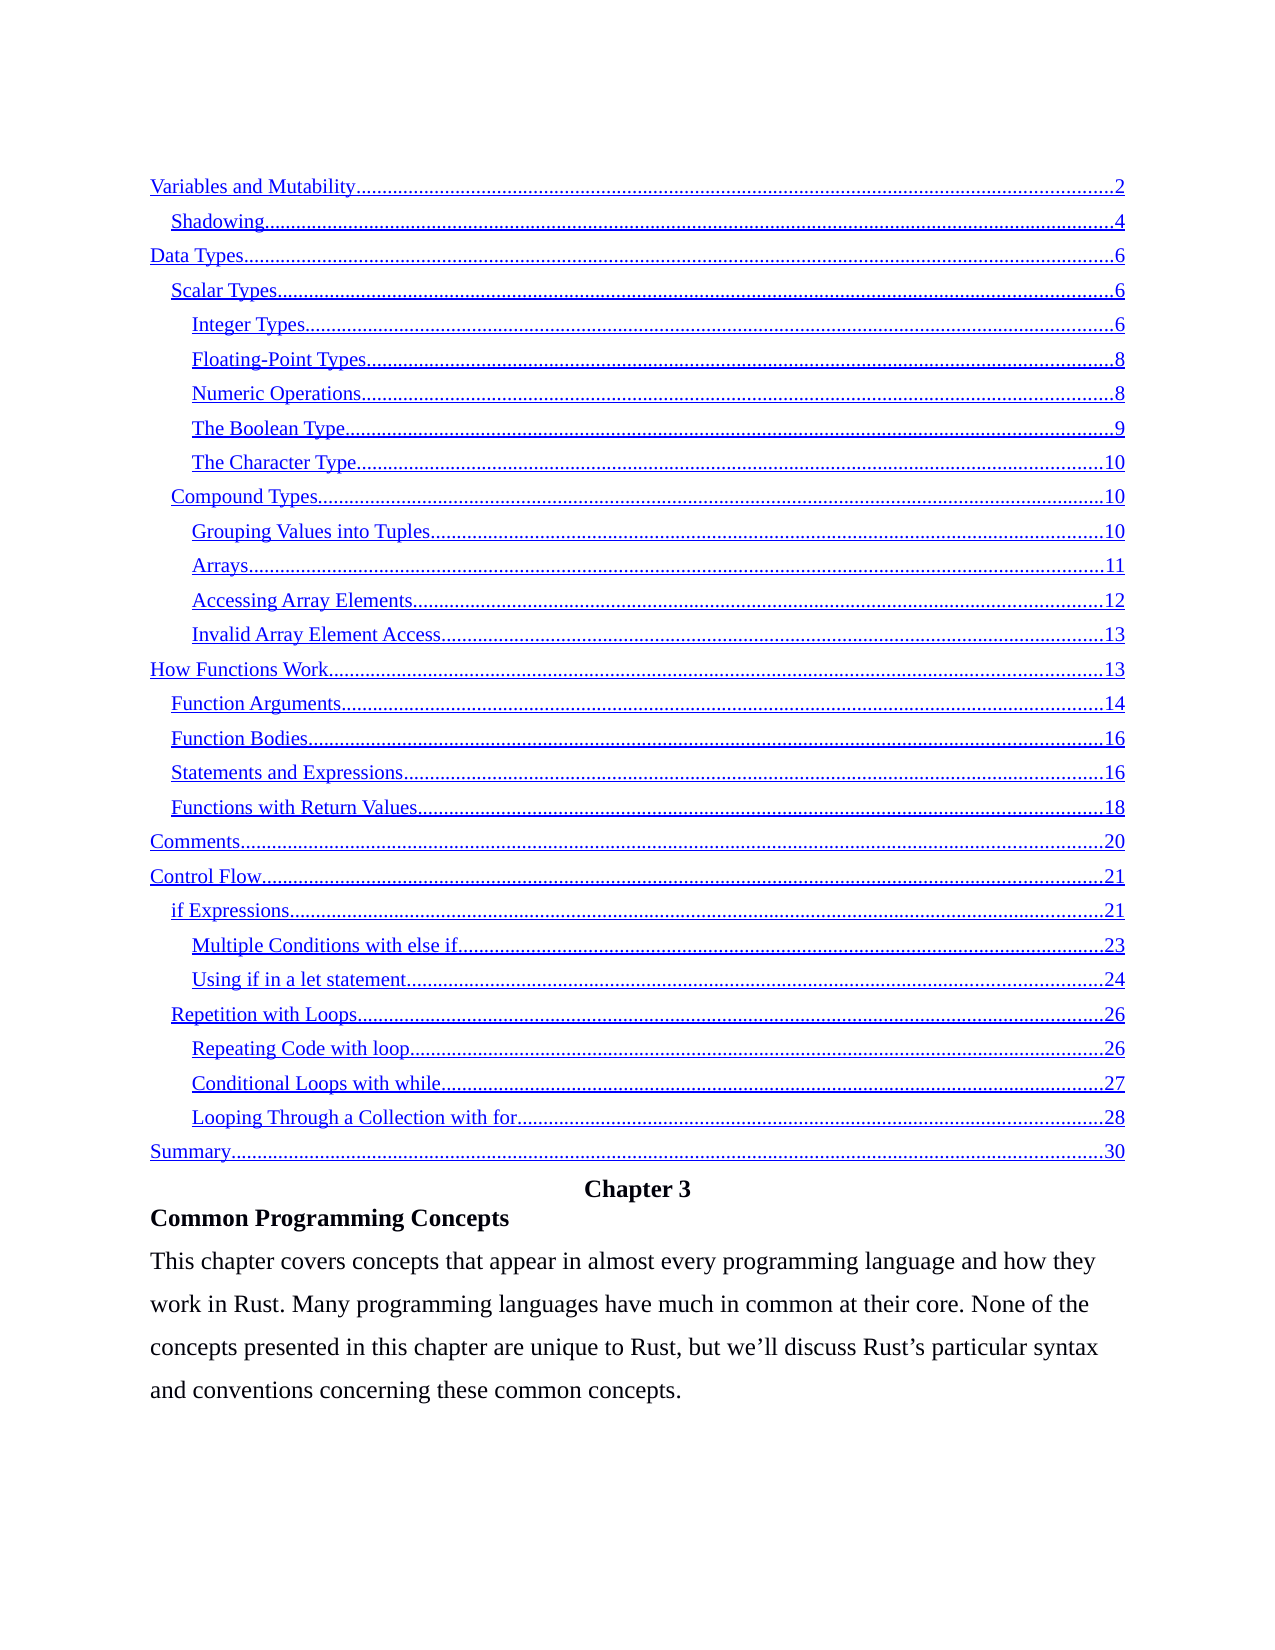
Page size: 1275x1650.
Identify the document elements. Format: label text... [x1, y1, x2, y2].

text Summary 30 [150, 1139, 1125, 1160]
text This chapter covers concepts that appear in almost every programming language and how they work in Rust. Many programming languages have much in common at their core. None of the concepts presented in this chapter are unique to Rust, but we’ll discuss Rust’s particular syntax and conventions concerning these common concepts. [150, 1246, 1125, 1404]
text Grouping Values into Tuples 10 [192, 519, 1125, 540]
text Scalar Types 6 [171, 277, 1125, 298]
title Common Programming Concepts [150, 1203, 1125, 1231]
text The Character Type 10 [192, 450, 1125, 471]
text Conditional Loops with while 27 [192, 1071, 1125, 1091]
text Data Types 6 [150, 243, 1125, 264]
text Variables and Mutability 2 [150, 174, 1125, 195]
text Multiple Conditions with else if 23 [192, 933, 1125, 953]
text Statements and Expressions 16 [171, 760, 1125, 781]
text Chapter 3 [150, 1174, 1125, 1203]
text The Boolean Type 9 [192, 415, 1125, 436]
text Looping Through a Collection with for 28 [192, 1105, 1125, 1126]
text Repeating Code with loop 26 [192, 1036, 1125, 1057]
text Floating-Point Types 8 [192, 346, 1125, 367]
text Accessing Array Elements 12 [192, 588, 1125, 609]
text Numeric Operations 8 [192, 381, 1125, 402]
text Shadowing 4 [171, 208, 1125, 229]
text Repetition with Loops 26 [171, 1002, 1125, 1022]
text Control Flow 21 [150, 864, 1125, 884]
text Functions with Return Values 18 [171, 795, 1125, 815]
text Invalid Array Element Access 13 [192, 622, 1125, 643]
text Function Arguments 14 [171, 691, 1125, 712]
text How Functions Work 13 [150, 657, 1125, 678]
text Compound Types 10 [171, 484, 1125, 505]
text Using if in a let statement 24 [192, 967, 1125, 988]
text Arrays 11 [192, 553, 1125, 574]
text Function Bodies 16 [171, 726, 1125, 746]
text Comments 20 [150, 829, 1125, 850]
text if Expressions 21 [171, 898, 1125, 919]
text Integer Types 6 [192, 312, 1125, 333]
